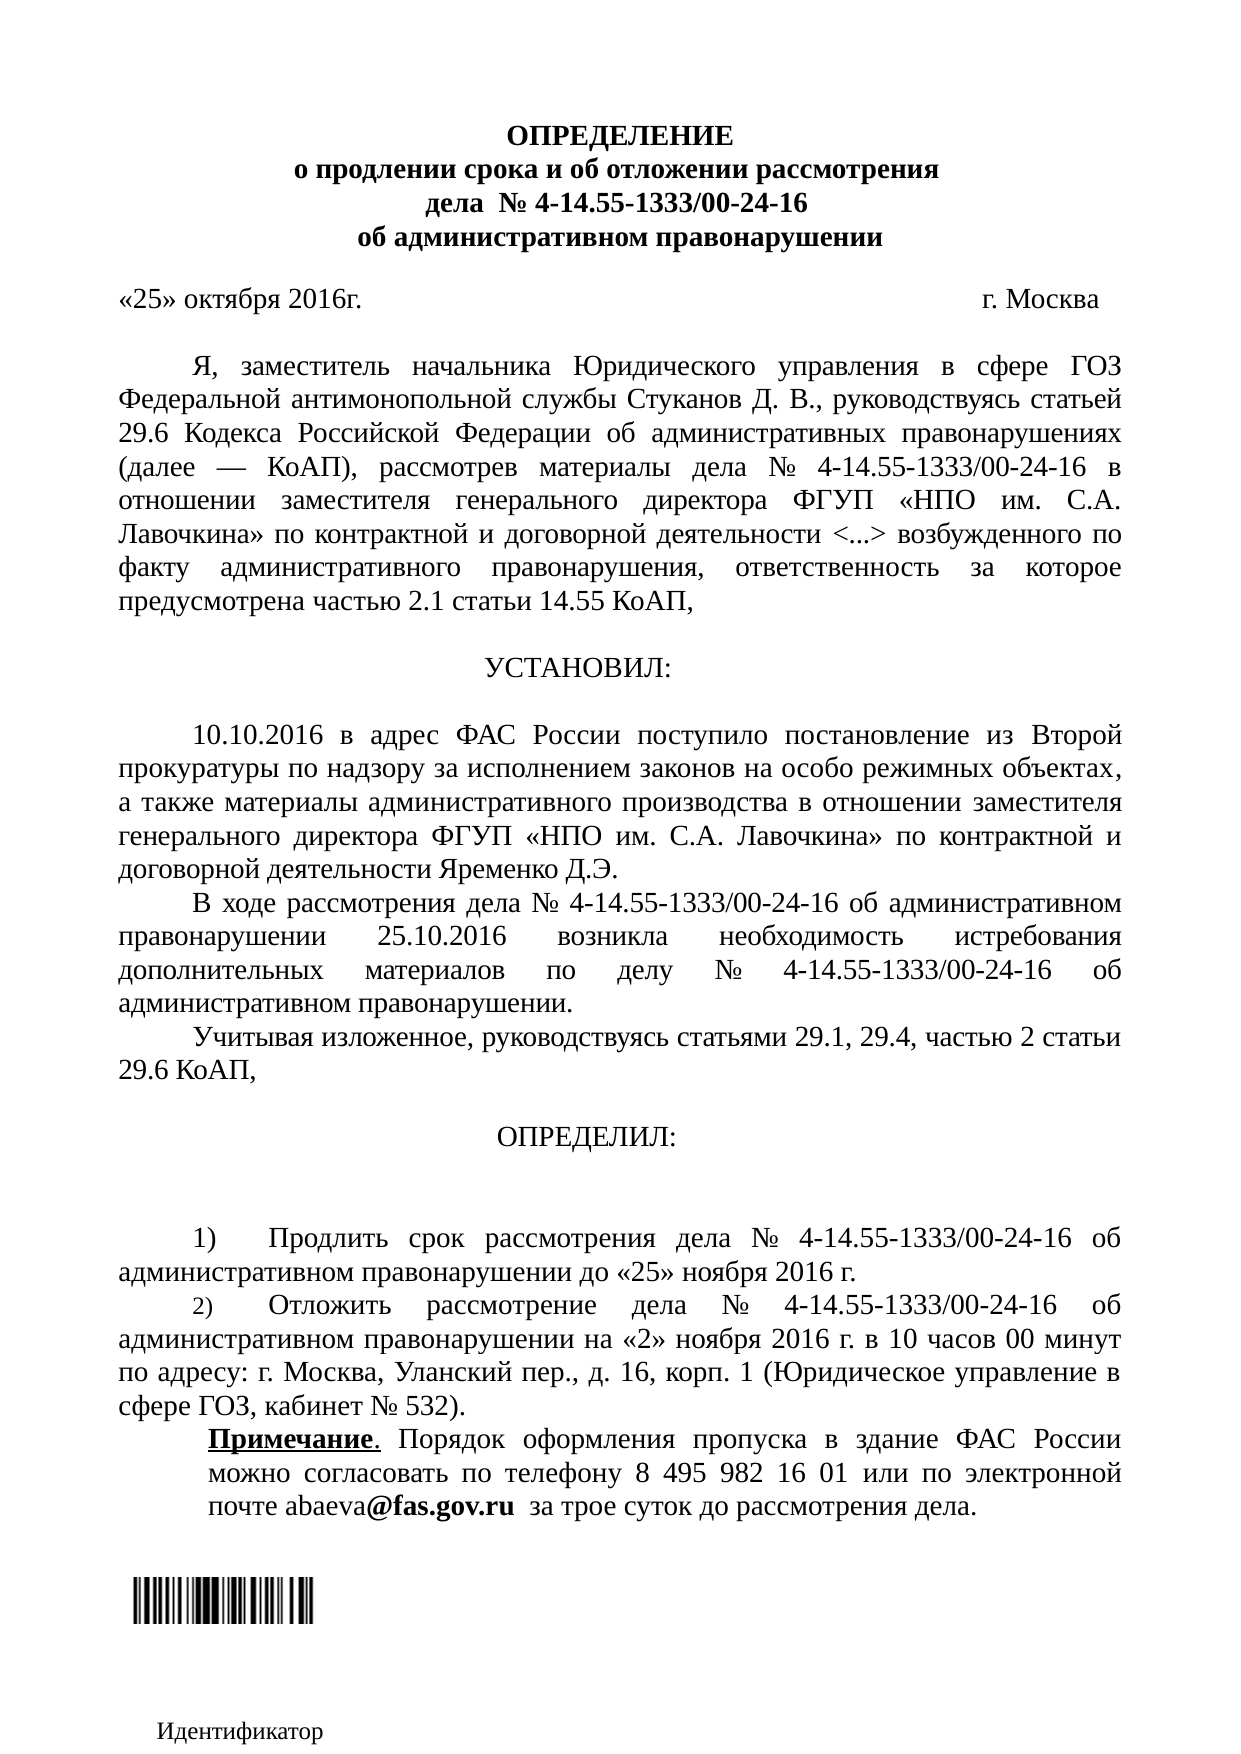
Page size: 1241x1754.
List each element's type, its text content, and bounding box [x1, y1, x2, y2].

text Учитывая изложенное, руководствуясь статьями 29.1, 29.4, частью 2 статьи 29.6 КоАП, [118, 1019, 1122, 1086]
text Я, заместитель начальника Юридического управления в сфере ГОЗ Федеральной антимонопольной службы Стуканов Д. В., руководствуясь статьей 29.6 Кодекса Российской Федерации об административных правонарушениях (далее — КоАП), рассмотрев материалы дела № 4-14.55-1333/00-24-16 в отношении заместителя генерального директора ФГУП «НПО им. С.А. Лавочкина» по контрактной и договорной деятельности <...> возбужденного по факту административного правонарушения, ответственность за которое предусмотрена частью 2.1 статьи 14.55 КоАП, [118, 348, 1122, 616]
text ОПРЕДЕЛЕНИЕ [118, 118, 1122, 152]
list Примечание. Порядок оформления пропуска в здание ФАС России можно согласовать по телефону 8 495 982 16 01 или по электронной почте abaeva@fas.gov.ru за трое суток до рассмотрения дела. [0, 1421, 1122, 1522]
text УСТАНОВИЛ: [118, 650, 1122, 683]
list Отложить рассмотрение дела № 4-14.55-1333/00-24-16 об административном правонарушении на «2» ноября 2016 г. в 10 часов 00 минут по адресу: г. Москва, Уланский пер., д. 16, корп. 1 (Юридическое управление в сфере ГОЗ, кабинет № 532). [118, 1287, 1122, 1421]
text «25» октября 2016г. г. Москва [118, 281, 1122, 314]
list Продлить срок рассмотрения дела № 4-14.55-1333/00-24-16 об административном правонарушении до «25» ноября 2016 г. [118, 1220, 1122, 1287]
text дела № 4-14.55-1333/00-24-16 [118, 185, 1122, 219]
text ОПРЕДЕЛИЛ: [118, 1119, 1122, 1153]
text об административном правонарушении [118, 219, 1122, 252]
text 10.10.2016 в адрес ФАС России поступило постановление из Второй прокуратуры по надзору за исполнением законов на особо режимных объектах, а также материалы административного производства в отношении заместителя генерального директора ФГУП «НПО им. С.А. Лавочкина» по контрактной и договорной деятельности Яременко Д.Э. [118, 717, 1122, 885]
text В ходе рассмотрения дела № 4-14.55-1333/00-24-16 об административном правонарушении 25.10.2016 возникла необходимость истребования дополнительных материалов по делу № 4-14.55-1333/00-24-16 об административном правонарушении. [118, 885, 1122, 1019]
text о продлении срока и об отложении рассмотрения [118, 152, 1122, 185]
picture [118, 1577, 331, 1624]
